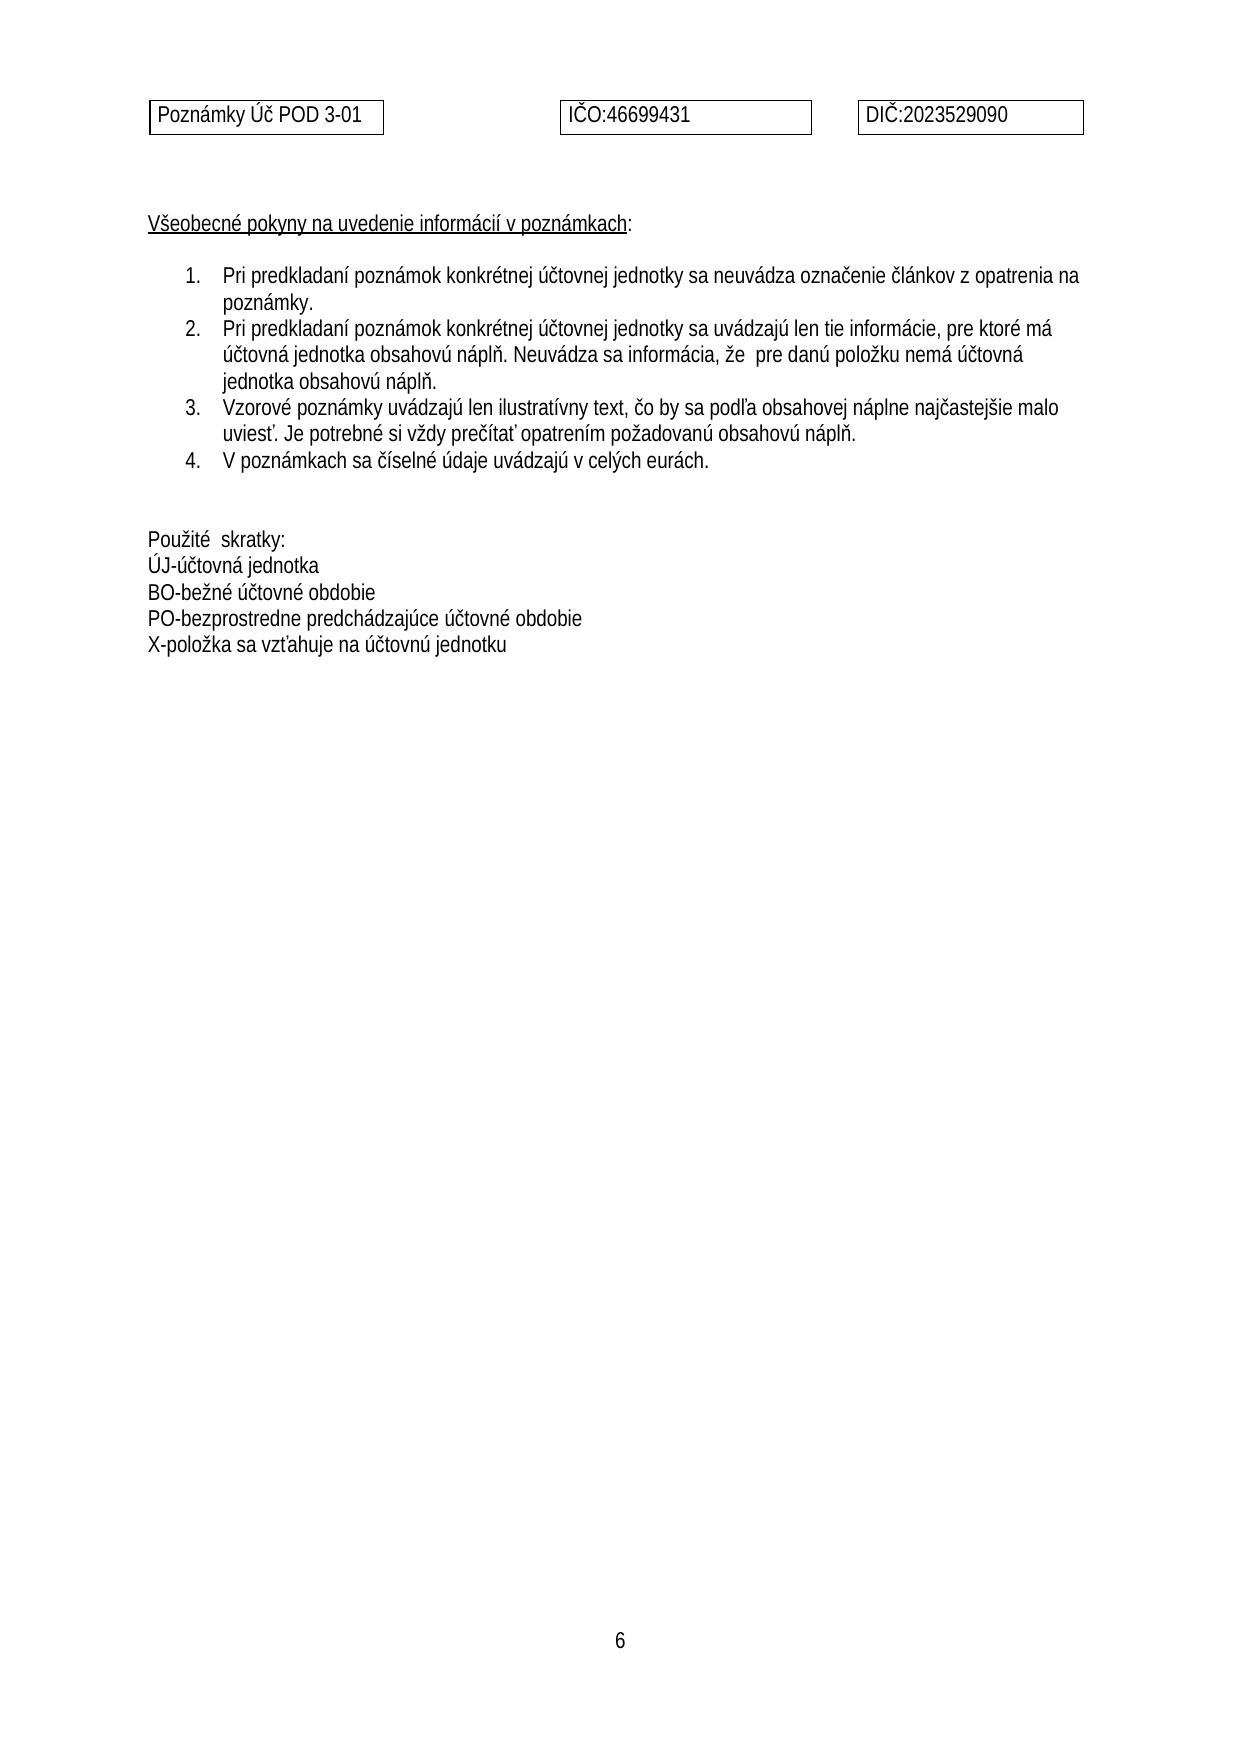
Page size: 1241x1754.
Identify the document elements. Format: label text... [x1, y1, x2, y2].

text Všeobecné pokyny na uvedenie informácií v poznámkach: [148, 209, 1093, 236]
subtitle Pri predkladaní poznámok konkrétnej účtovnej jednotky sa uvádzajú len tie informácie, pre ktoré má účtovná jednotka obsahovú náplň. Neuvádza sa informácia, že pre danú položku nemá účtovná jednotka obsahovú náplň. [185, 315, 1093, 394]
text X-položka sa vzťahuje na účtovnú jednotku [148, 631, 1093, 657]
text Použité skratky: [148, 526, 1093, 552]
subtitle V poznámkach sa číselné údaje uvádzajú v celých eurách. [185, 447, 1093, 473]
text PO-bezprostredne predchádzajúce účtovné obdobie [148, 605, 1093, 631]
text ÚJ-účtovná jednotka [148, 552, 1093, 578]
subtitle Vzorové poznámky uvádzajú len ilustratívny text, čo by sa podľa obsahovej náplne najčastejšie malo uviesť. Je potrebné si vždy prečítať opatrením požadovanú obsahovú náplň. [185, 394, 1093, 447]
list Pri predkladaní poznámok konkrétnej účtovnej jednotky sa neuvádza označenie článkov z opatrenia na poznámky. [185, 262, 1093, 315]
text BO-bežné účtovné obdobie [148, 578, 1093, 605]
